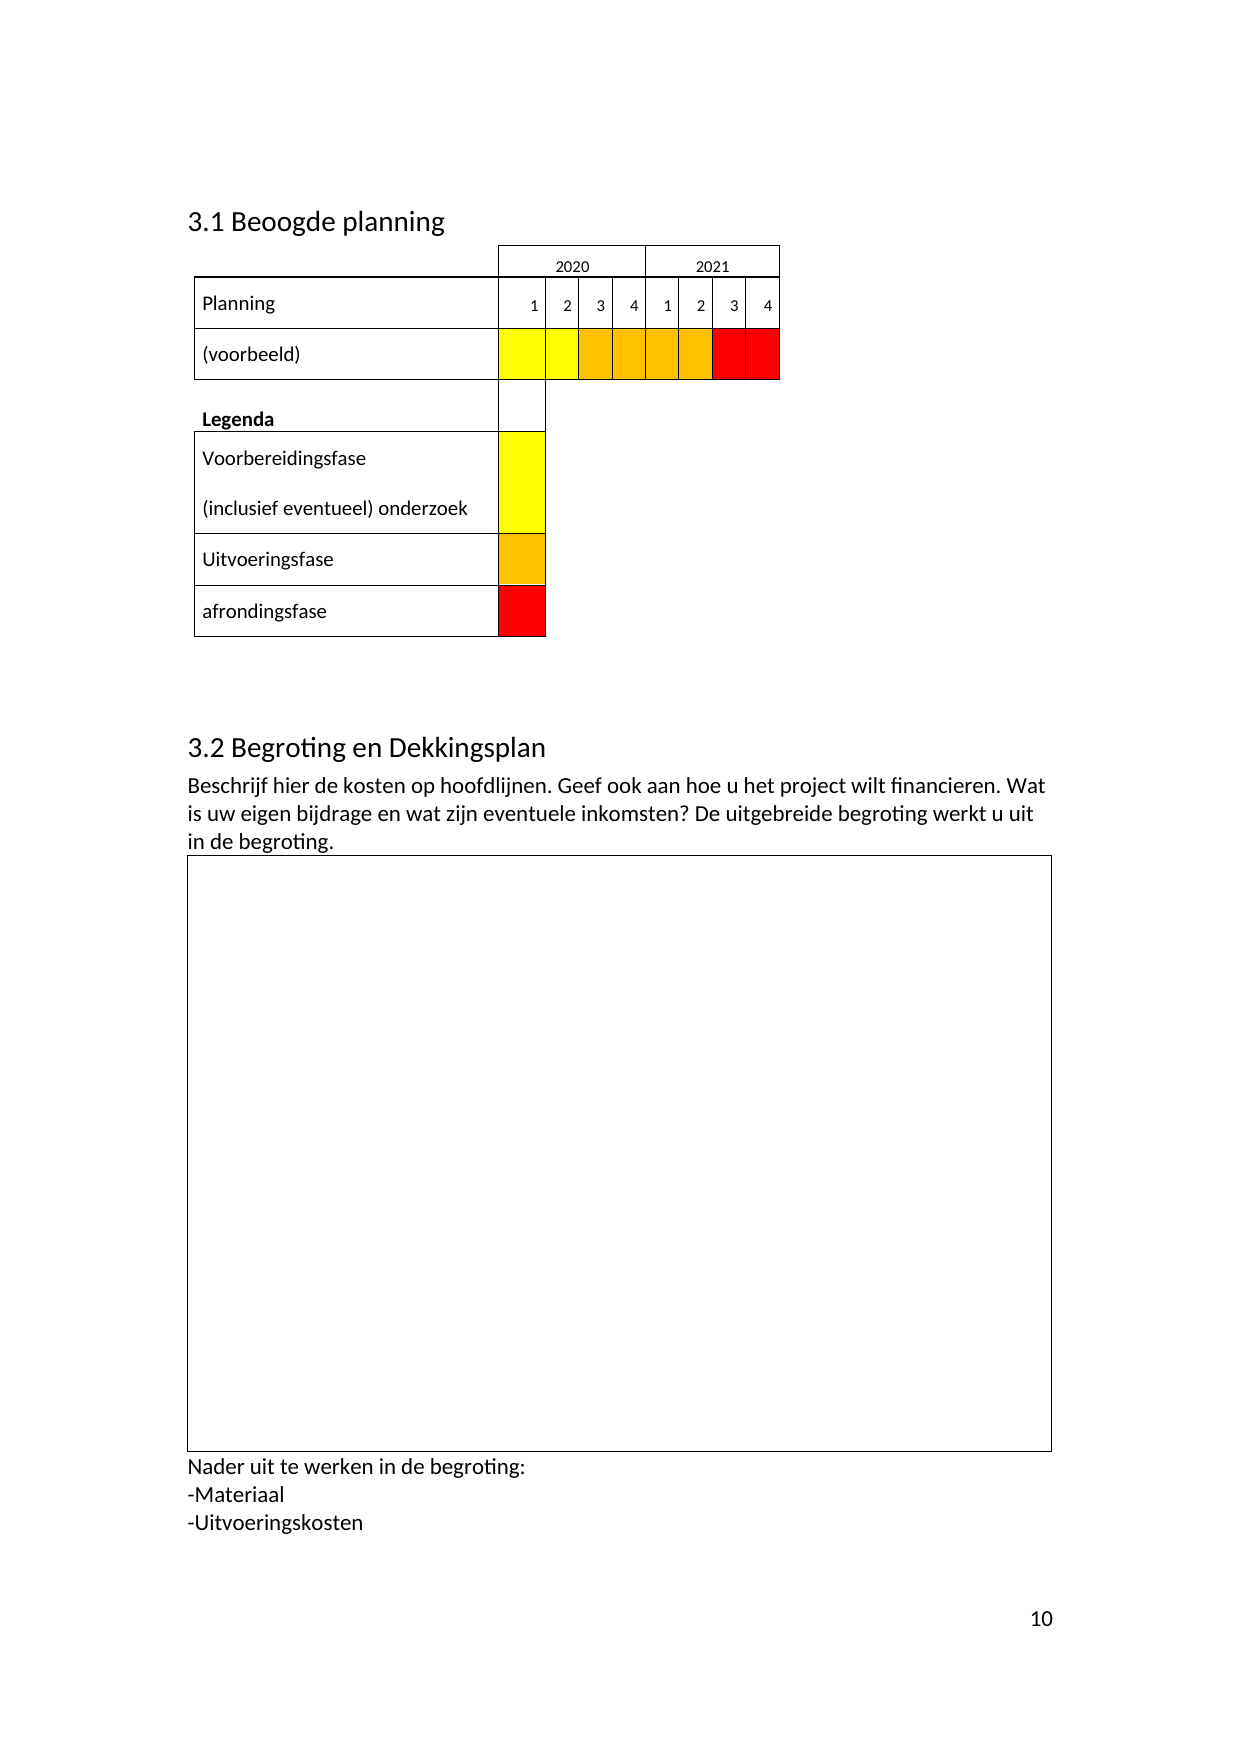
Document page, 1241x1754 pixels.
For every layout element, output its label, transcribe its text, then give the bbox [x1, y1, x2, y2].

table_cell [646, 585, 679, 636]
table_cell [679, 329, 712, 379]
table_cell afrondingsfase [195, 586, 498, 636]
table_header [195, 245, 498, 276]
table_cell Uitvoeringsfase [195, 534, 498, 584]
text Beschrijf hier de kosten op hoofdlijnen. Geef ook aan hoe u het project wilt financieren. Wat is uw eigen bijdrage en wat zijn eventuele inkomsten? De uitgebreide begroting werkt u uit in de begroting. [187, 771, 1053, 855]
table_cell [746, 533, 779, 584]
table_cell [612, 533, 646, 584]
table_cell 2 [546, 278, 578, 328]
table_header 2021 [646, 246, 779, 276]
table_header 2020 [499, 246, 645, 276]
table_cell [746, 329, 779, 379]
table_cell [499, 329, 545, 379]
table_cell [546, 329, 578, 379]
table_cell Legenda [195, 380, 498, 431]
table_cell [499, 380, 545, 431]
table_cell [546, 533, 579, 584]
table_cell [613, 329, 645, 379]
table_cell 4 [746, 278, 779, 328]
table_cell [646, 329, 678, 379]
table_cell [712, 380, 746, 431]
table_cell Planning [195, 278, 498, 328]
table_cell 1 [499, 278, 545, 328]
table_cell [712, 533, 746, 584]
table_cell [746, 585, 779, 636]
text Nader uit te werken in de begroting: [187, 1452, 1053, 1480]
text -Materiaal [187, 1480, 1053, 1508]
subtitle 3.2 Begroting en Dekkingsplan [187, 729, 1053, 764]
table_cell [746, 431, 779, 533]
table_cell [679, 431, 712, 533]
table_cell [679, 380, 712, 431]
text -Uitvoeringskosten [187, 1508, 1053, 1536]
table_cell (voorbeeld) [195, 329, 498, 379]
table_cell [499, 432, 545, 533]
table_cell [579, 431, 612, 533]
table_cell [579, 585, 612, 636]
table_cell [579, 533, 612, 584]
table_cell [712, 431, 746, 533]
table_cell [499, 586, 545, 636]
table_cell [546, 380, 579, 431]
table_cell [579, 380, 612, 431]
table_cell 3 [713, 278, 745, 328]
table_cell [612, 380, 646, 431]
table_header [188, 856, 1051, 1451]
table_cell Voorbereidingsfase (inclusief eventueel) onderzoek [195, 432, 498, 533]
table_cell [713, 329, 745, 379]
table_cell 4 [613, 278, 645, 328]
table_cell [712, 585, 746, 636]
table_cell [646, 431, 679, 533]
table_cell [612, 585, 646, 636]
table_cell [679, 533, 712, 584]
table_cell [646, 380, 679, 431]
table_cell [646, 533, 679, 584]
table_cell [746, 380, 779, 431]
table_cell 1 [646, 278, 678, 328]
table_cell [612, 431, 646, 533]
table_cell [679, 585, 712, 636]
table_cell [546, 431, 579, 533]
table_cell 2 [679, 278, 712, 328]
subtitle 3.1 Beoogde planning [187, 203, 1053, 239]
table_cell [579, 329, 612, 379]
table_cell 3 [579, 278, 612, 328]
table_cell [546, 585, 579, 636]
table_cell [499, 534, 545, 584]
